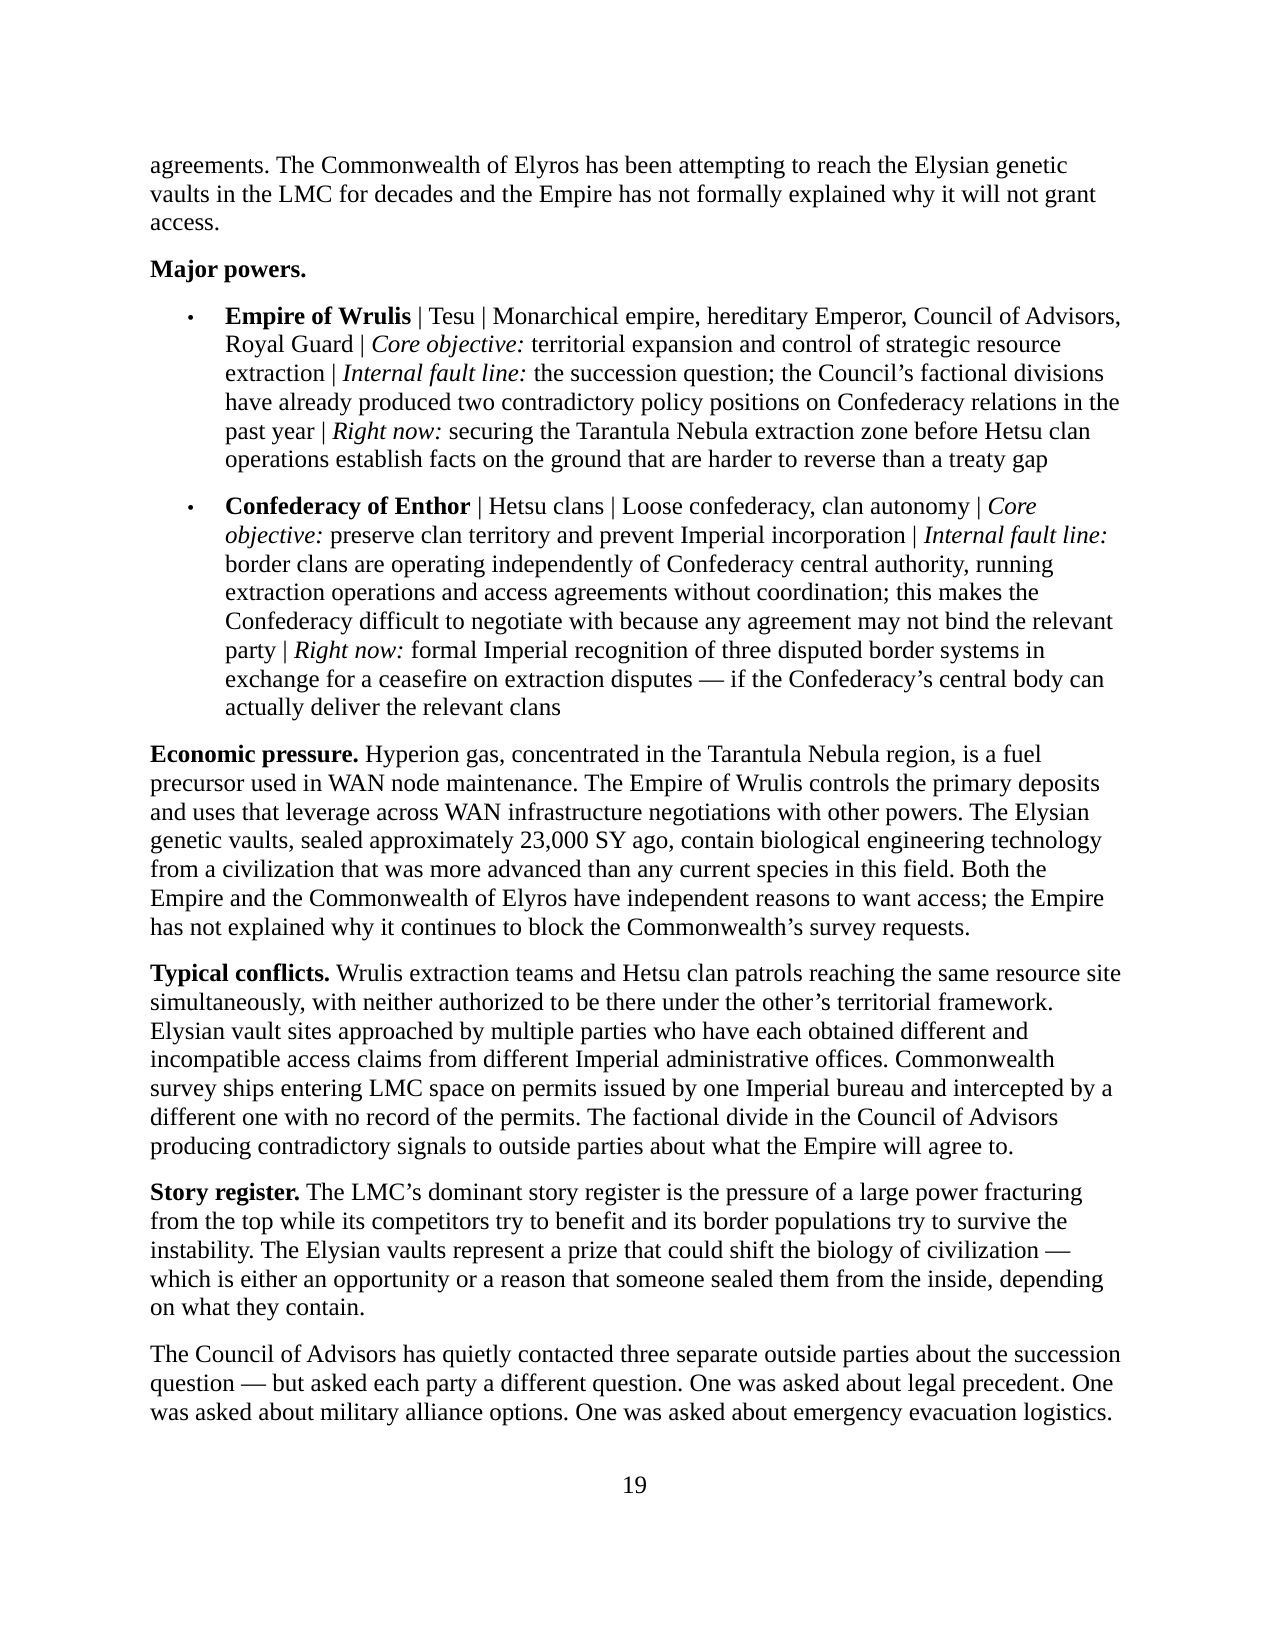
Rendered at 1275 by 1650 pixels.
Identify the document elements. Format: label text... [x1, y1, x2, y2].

text Typical conflicts. Wrulis extraction teams and Hetsu clan patrols reaching the same resource site simultaneously, with neither authorized to be there under the other’s territorial framework. Elysian vault sites approached by multiple parties who have each obtained different and incompatible access claims from different Imperial administrative offices. Commonwealth survey ships entering LMC space on permits issued by one Imperial bureau and intercepted by a different one with no record of the permits. The factional divide in the Council of Advisors producing contradictory signals to outside parties about what the Empire will agree to. [150, 958, 1125, 1159]
list Confederacy of Enthor | Hetsu clans | Loose confederacy, clan autonomy | Core objective: preserve clan territory and prevent Imperial incorporation | Internal fault line: border clans are operating independently of Confederacy central authority, running extraction operations and access agreements without coordination; this makes the Confederacy difficult to negotiate with because any agreement may not bind the relevant party | Right now: formal Imperial recognition of three disputed border systems in exchange for a ceasefire on extraction disputes — if the Confederacy’s central body can actually deliver the relevant clans [187, 491, 1125, 721]
text Story register. The LMC’s dominant story register is the pressure of a large power fracturing from the top while its competitors try to benefit and its border populations try to survive the instability. The Elysian vaults represent a prize that could shift the biology of civilization — which is either an opportunity or a reason that someone sealed them from the inside, depending on what they contain. [150, 1177, 1125, 1321]
text The Council of Advisors has quietly contacted three separate outside parties about the succession question — but asked each party a different question. One was asked about legal precedent. One was asked about military alliance options. One was asked about emergency evacuation logistics. [150, 1339, 1125, 1425]
text agreements. The Commonwealth of Elyros has been attempting to reach the Elysian genetic vaults in the LMC for decades and the Empire has not formally explained why it will not grant access. [150, 150, 1125, 236]
list Empire of Wrulis | Tesu | Monarchical empire, hereditary Emperor, Council of Advisors, Royal Guard | Core objective: territorial expansion and control of strategic resource extraction | Internal fault line: the succession question; the Council’s factional divisions have already produced two contradictory policy positions on Confederacy relations in the past year | Right now: securing the Tarantula Nebula extraction zone before Hetsu clan operations establish facts on the ground that are harder to reverse than a treaty gap [187, 301, 1125, 473]
text Major powers. [150, 254, 1125, 283]
text Economic pressure. Hyperion gas, concentrated in the Tarantula Nebula region, is a fuel precursor used in WAN node maintenance. The Empire of Wrulis controls the primary deposits and uses that leverage across WAN infrastructure negotiations with other powers. The Elysian genetic vaults, sealed approximately 23,000 SY ago, contain biological engineering technology from a civilization that was more advanced than any current species in this field. Both the Empire and the Commonwealth of Elyros have independent reasons to want access; the Empire has not explained why it continues to block the Commonwealth’s survey requests. [150, 739, 1125, 940]
